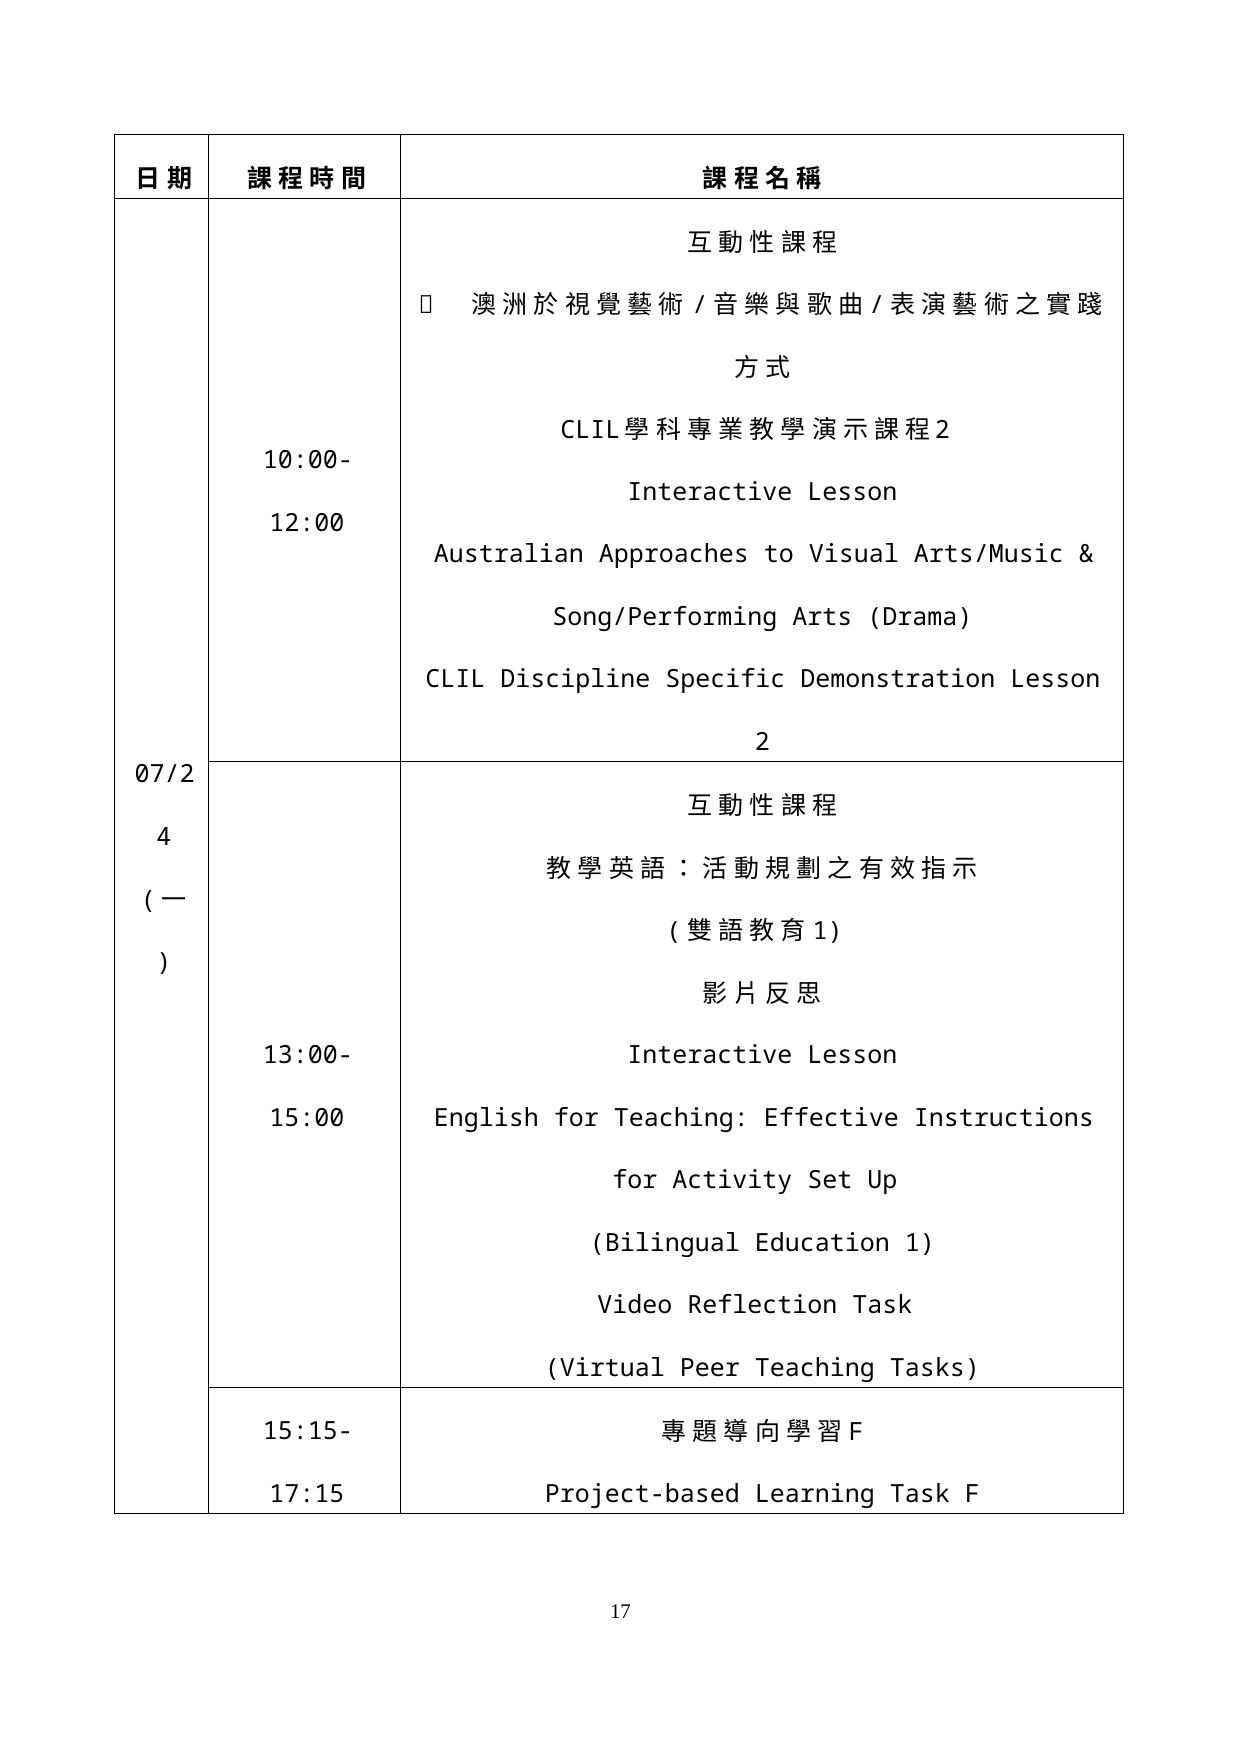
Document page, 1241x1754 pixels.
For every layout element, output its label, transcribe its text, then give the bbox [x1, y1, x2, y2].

table_header 日期 [115, 135, 208, 198]
table_cell 互動性課程 教學英語：活動規劃之有效指示 (雙語教育1) 影片反思 Interactive Lesson English for Teaching: Effective Instructions for Activity Set Up (Bilingual Education 1) Video Reflection Task (Virtual Peer Teaching Tasks) [401, 762, 1123, 1387]
table_header 課程時間 [209, 135, 400, 198]
table_cell 13:00-15:00 [209, 762, 400, 1387]
table_cell 互動性課程  澳洲於視覺藝術/音樂與歌曲/表演藝術之實踐方式 CLIL學科專業教學演示課程2 Interactive Lesson Australian Approaches to Visual Arts/Music & Song/Performing Arts (Drama) CLIL Discipline Specific Demonstration Lesson 2 [401, 199, 1123, 761]
table_cell 專題導向學習F Project-based Learning Task F [401, 1388, 1123, 1513]
table_cell 15:15-17:15 [209, 1388, 400, 1513]
table_cell 10:00-12:00 [209, 199, 400, 761]
table_header 課程名稱 [401, 135, 1123, 198]
table_cell 07/24 (一) [115, 199, 208, 1513]
